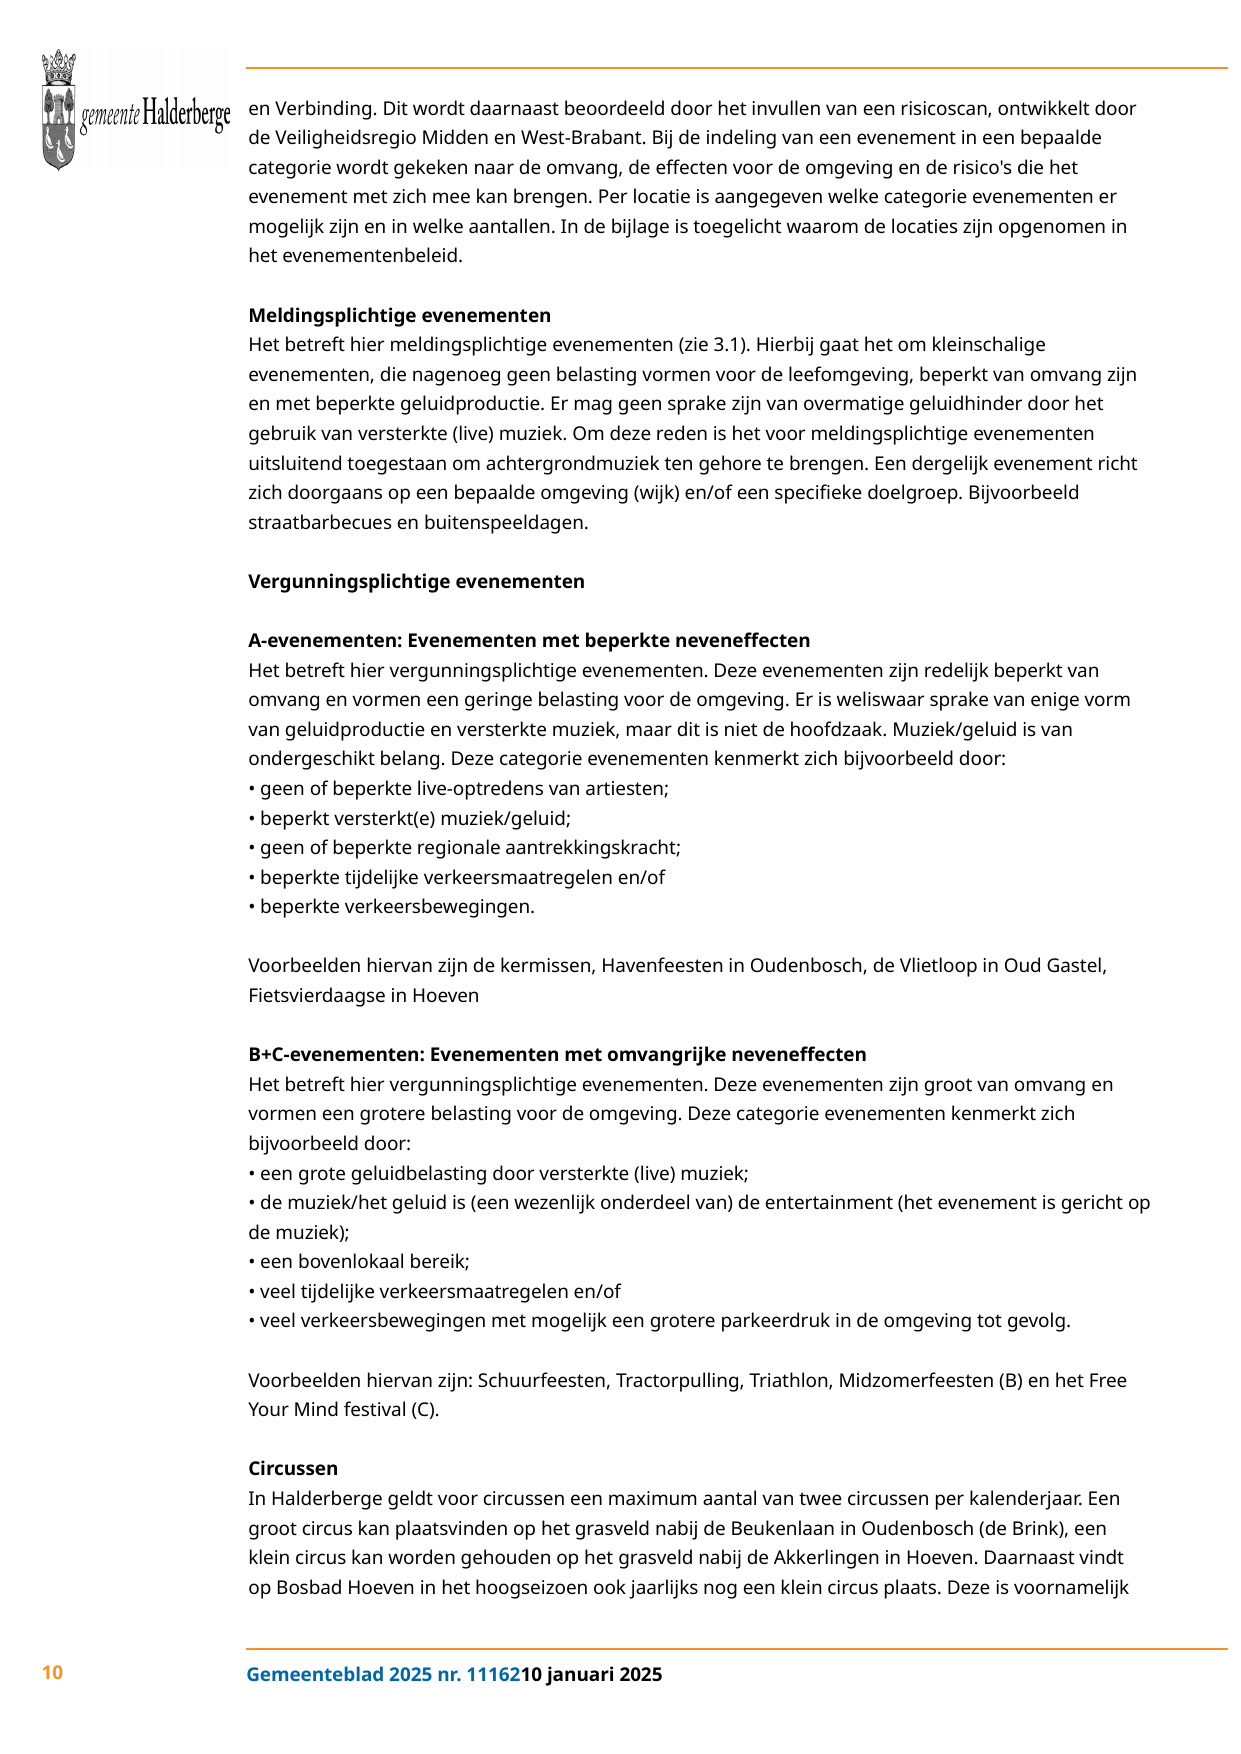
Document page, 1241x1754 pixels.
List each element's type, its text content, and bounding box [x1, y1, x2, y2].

text • beperkte tijdelijke verkeersmaatregelen en/of [248, 864, 1152, 890]
text Meldingsplichtige evenementen [248, 302, 1152, 328]
text Voorbeelden hiervan zijn: Schuurfeesten, Tractorpulling, Triathlon, Midzomerfeesten (B) en het Free Your Mind festival (C). [248, 1367, 1152, 1422]
text • veel verkeersbewegingen met mogelijk een grotere parkeerdruk in de omgeving tot gevolg. [248, 1308, 1152, 1333]
text • beperkt versterkt(e) muziek/geluid; [248, 805, 1152, 831]
text • veel tijdelijke verkeersmaatregelen en/of [248, 1278, 1152, 1304]
text Het betreft hier meldingsplichtige evenementen (zie 3.1). Hierbij gaat het om kleinschalige evenementen, die nagenoeg geen belasting vormen voor de leefomgeving, beperkt van omvang zijn en met beperkte geluidproductie. Er mag geen sprake zijn van overmatige geluidhinder door het gebruik van versterkte (live) muziek. Om deze reden is het voor meldingsplichtige evenementen uitsluitend toegestaan om achtergrondmuziek ten gehore te brengen. Een dergelijk evenement richt zich doorgaans op een bepaalde omgeving (wijk) en/of een specifieke doelgroep. Bijvoorbeeld straatbarbecues en buitenspeeldagen. [248, 331, 1152, 535]
picture [41, 47, 231, 172]
text Het betreft hier vergunningsplichtige evenementen. Deze evenementen zijn groot van omvang en vormen een grotere belasting voor de omgeving. Deze categorie evenementen kenmerkt zich bijvoorbeeld door: [248, 1071, 1152, 1156]
text Vergunningsplichtige evenementen [248, 568, 1152, 594]
text Circussen [248, 1456, 1152, 1481]
text • een grote geluidbelasting door versterkte (live) muziek; [248, 1160, 1152, 1186]
text A-evenementen: Evenementen met beperkte neveneffecten [248, 627, 1152, 653]
text • geen of beperkte regionale aantrekkingskracht; [248, 834, 1152, 860]
text Het betreft hier vergunningsplichtige evenementen. Deze evenementen zijn redelijk beperkt van omvang en vormen een geringe belasting voor de omgeving. Er is weliswaar sprake van enige vorm van geluidproductie en versterkte muziek, maar dit is niet de hoofdzaak. Muziek/geluid is van ondergeschikt belang. Deze categorie evenementen kenmerkt zich bijvoorbeeld door: [248, 657, 1152, 771]
text • een bovenlokaal bereik; [248, 1248, 1152, 1274]
text en Verbinding. Dit wordt daarnaast beoordeeld door het invullen van een risicoscan, ontwikkelt door de Veiligheidsregio Midden en West-Brabant. Bij de indeling van een evenement in een bepaalde categorie wordt gekeken naar de omvang, de effecten voor de omgeving en de risico's die het evenement met zich mee kan brengen. Per locatie is aangegeven welke categorie evenementen er mogelijk zijn en in welke aantallen. In de bijlage is toegelicht waarom de locaties zijn opgenomen in het evenementenbeleid. [248, 95, 1152, 268]
text • de muziek/het geluid is (een wezenlijk onderdeel van) de entertainment (het evenement is gericht op de muziek); [248, 1189, 1152, 1245]
text • beperkte verkeersbewegingen. [248, 893, 1152, 919]
text B+C-evenementen: Evenementen met omvangrijke neveneffecten [248, 1041, 1152, 1067]
text In Halderberge geldt voor circussen een maximum aantal van twee circussen per kalenderjaar. Een groot circus kan plaatsvinden op het grasveld nabij de Beukenlaan in Oudenbosch (de Brink), een klein circus kan worden gehouden op het grasveld nabij de Akkerlingen in Hoeven. Daarnaast vindt op Bosbad Hoeven in het hoogseizoen ook jaarlijks nog een klein circus plaats. Deze is voornamelijk [248, 1485, 1152, 1600]
text • geen of beperkte live-optredens van artiesten; [248, 775, 1152, 801]
text Voorbeelden hiervan zijn de kermissen, Havenfeesten in Oudenbosch, de Vlietloop in Oud Gastel, Fietsvierdaagse in Hoeven [248, 953, 1152, 1008]
